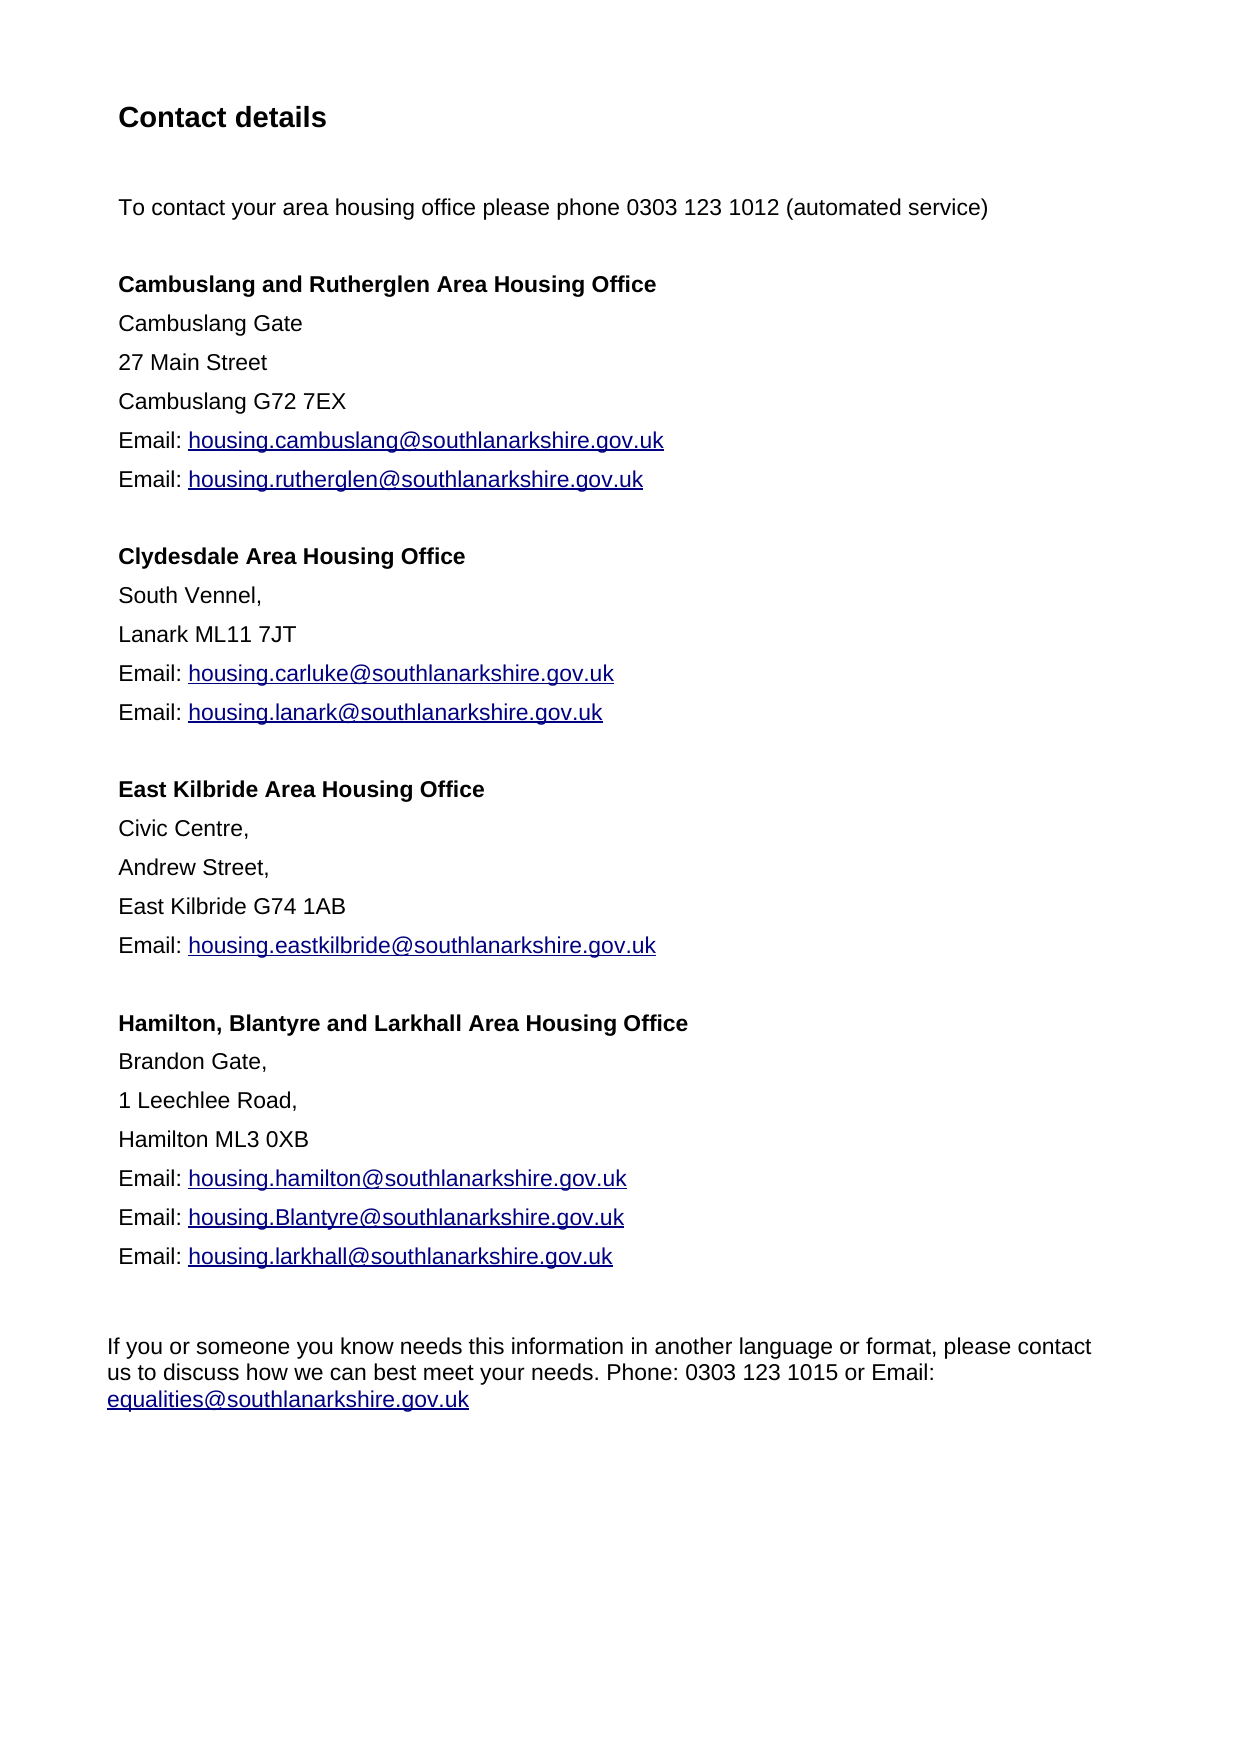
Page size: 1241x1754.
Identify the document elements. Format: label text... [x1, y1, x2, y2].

text Email: housing.Blantyre@southlanarkshire.gov.uk [118, 1204, 1122, 1230]
text Email: housing.larkhall@southlanarkshire.gov.uk [118, 1243, 1122, 1269]
text Cambuslang Gate [118, 310, 1122, 336]
text Cambuslang and Rutherglen Area Housing Office [118, 271, 1122, 298]
text Email: housing.cambuslang@southlanarkshire.gov.uk [118, 427, 1122, 453]
text 27 Main Street [118, 349, 1122, 375]
text Lanark ML11 7JT [118, 621, 1122, 647]
text East Kilbride G74 1AB [118, 893, 1122, 919]
subtitle Contact details [118, 100, 1122, 133]
text Hamilton ML3 0XB [118, 1126, 1122, 1152]
text Hamilton, Blantyre and Larkhall Area Housing Office [118, 1009, 1122, 1036]
text To contact your area housing office please phone 0303 123 1012 (automated service) [118, 193, 1122, 220]
text Cambuslang G72 7EX [118, 388, 1122, 414]
text If you or someone you know needs this information in another language or format, please contact us to discuss how we can best meet your needs. Phone: 0303 123 1015 or Email: equalities@southlanarkshire.gov.uk [107, 1333, 1122, 1412]
text Email: housing.lanark@southlanarkshire.gov.uk [118, 699, 1122, 725]
text Civic Centre, [118, 815, 1122, 842]
text East Kilbride Area Housing Office [118, 776, 1122, 803]
text Email: housing.eastkilbride@southlanarkshire.gov.uk [118, 932, 1122, 958]
text Email: housing.hamilton@southlanarkshire.gov.uk [118, 1165, 1122, 1191]
text Andrew Street, [118, 854, 1122, 880]
text Clydesdale Area Housing Office [118, 543, 1122, 569]
text 1 Leechlee Road, [118, 1087, 1122, 1113]
text Email: housing.rutherglen@southlanarkshire.gov.uk [118, 466, 1122, 492]
text Email: housing.carluke@southlanarkshire.gov.uk [118, 660, 1122, 686]
text South Vennel, [118, 582, 1122, 608]
text Brandon Gate, [118, 1048, 1122, 1075]
